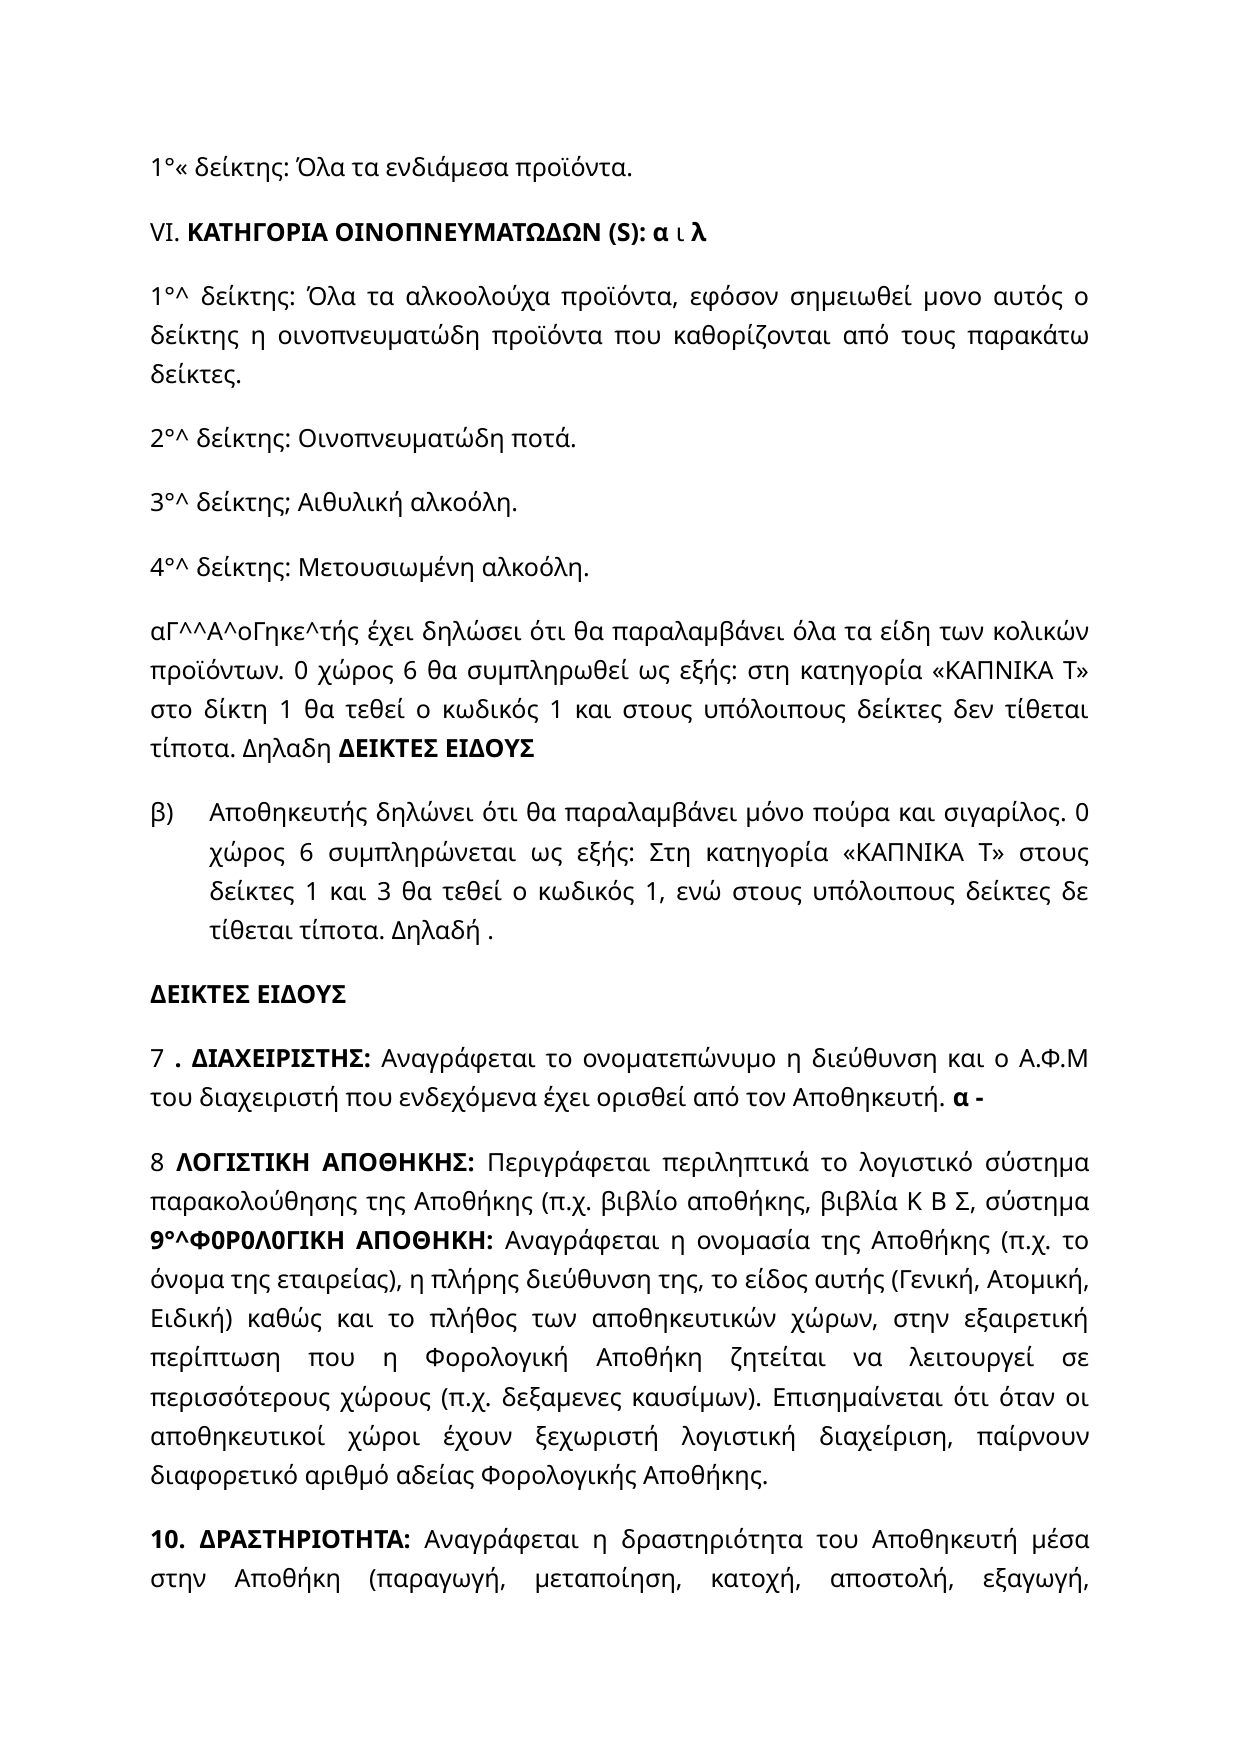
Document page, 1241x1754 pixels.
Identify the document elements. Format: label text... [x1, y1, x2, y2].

text VI. ΚΑΤΗΓΟΡΙΑ ΟΙΝΟΠΝΕΥΜΑΤΩΔΩΝ (S): α ι λ [150, 214, 1090, 248]
text αΓ^^Α^οΓηκε^τής έχει δηλώσει ότι θα παραλαμβάνει όλα τα είδη των κολικών προϊόντων. 0 χώρος 6 θα συμπληρωθεί ως εξής: στη κατηγορία «ΚΑΠΝΙΚΑ Τ» στο δίκτη 1 θα τεθεί ο κωδικός 1 και στους υπόλοιπους δείκτες δεν τίθεται τίποτα. Δηλαδη ΔΕΙΚΤΕΣ ΕΙΔΟΥΣ [150, 613, 1090, 765]
text 2°^ δείκτης: Οινοπνευματώδη ποτά. [150, 421, 1090, 455]
text 1°« δείκτης: Όλα τα ενδιάμεσα προϊόντα. [150, 150, 1090, 184]
text 10. ΔΡΑΣΤΗΡΙΟΤΗΤΑ: Αναγράφεται η δραστηριότητα του Αποθηκευτή μέσα στην Αποθήκη (παραγωγή, μεταποίηση, κατοχή, αποστολή, εξαγωγή, [150, 1522, 1090, 1595]
text 7 . ΔΙΑΧΕΙΡΙΣΤΗΣ: Αναγράφεται το ονοματεπώνυμο η διεύθυνση και ο Α.Φ.Μ του διαχειριστή που ενδεχόμενα έχει ορισθεί από τον Αποθηκευτή. α - [150, 1041, 1090, 1114]
text 3°^ δείκτης; Αιθυλική αλκοόλη. [150, 485, 1090, 519]
text ΔΕΙΚΤΕΣ ΕΙΔΟΥΣ [150, 977, 1090, 1011]
text 8 ΛΟΓΙΣΤΙΚΗ ΑΠΟΘΗΚΗΣ: Περιγράφεται περιληπτικά το λογιστικό σύστημα παρακολούθησης της Αποθήκης (π.χ. βιβλίο αποθήκης, βιβλία Κ Β Σ, σύστημα 9°^Φ0Ρ0Λ0ΓΙΚΗ ΑΠΟΘΗΚΗ: Αναγράφεται η ονομασία της Αποθήκης (π.χ. το όνομα της εταιρείας), η πλήρης διεύθυνση της, το είδος αυτής (Γενική, Ατομική, Ειδική) καθώς και το πλήθος των αποθηκευτικών χώρων, στην εξαιρετική περίπτωση που η Φορολογική Αποθήκη ζητείται να λειτουργεί σε περισσότερους χώρους (π.χ. δεξαμενες καυσίμων). Επισημαίνεται ότι όταν οι αποθηκευτικοί χώροι έχουν ξεχωριστή λογιστική διαχείριση, παίρνουν διαφορετικό αριθμό αδείας Φορολογικής Αποθήκης. [150, 1144, 1090, 1492]
list β) Αποθηκευτής δηλώνει ότι θα παραλαμβάνει μόνο πούρα και σιγαρίλος. 0 χώρος 6 συμπληρώνεται ως εξής: Στη κατηγορία «ΚΑΠΝΙΚΑ Τ» στους δείκτες 1 και 3 θα τεθεί ο κωδικός 1, ενώ στους υπόλοιπους δείκτες δε τίθεται τίποτα. Δηλαδή . [150, 795, 1090, 947]
text 1°^ δείκτης: Όλα τα αλκοολούχα προϊόντα, εφόσον σημειωθεί μονο αυτός ο δείκτης η οινοπνευματώδη προϊόντα που καθορίζονται από τους παρακάτω δείκτες. [150, 278, 1090, 391]
text 4°^ δείκτης: Μετουσιωμένη αλκοόλη. [150, 549, 1090, 583]
